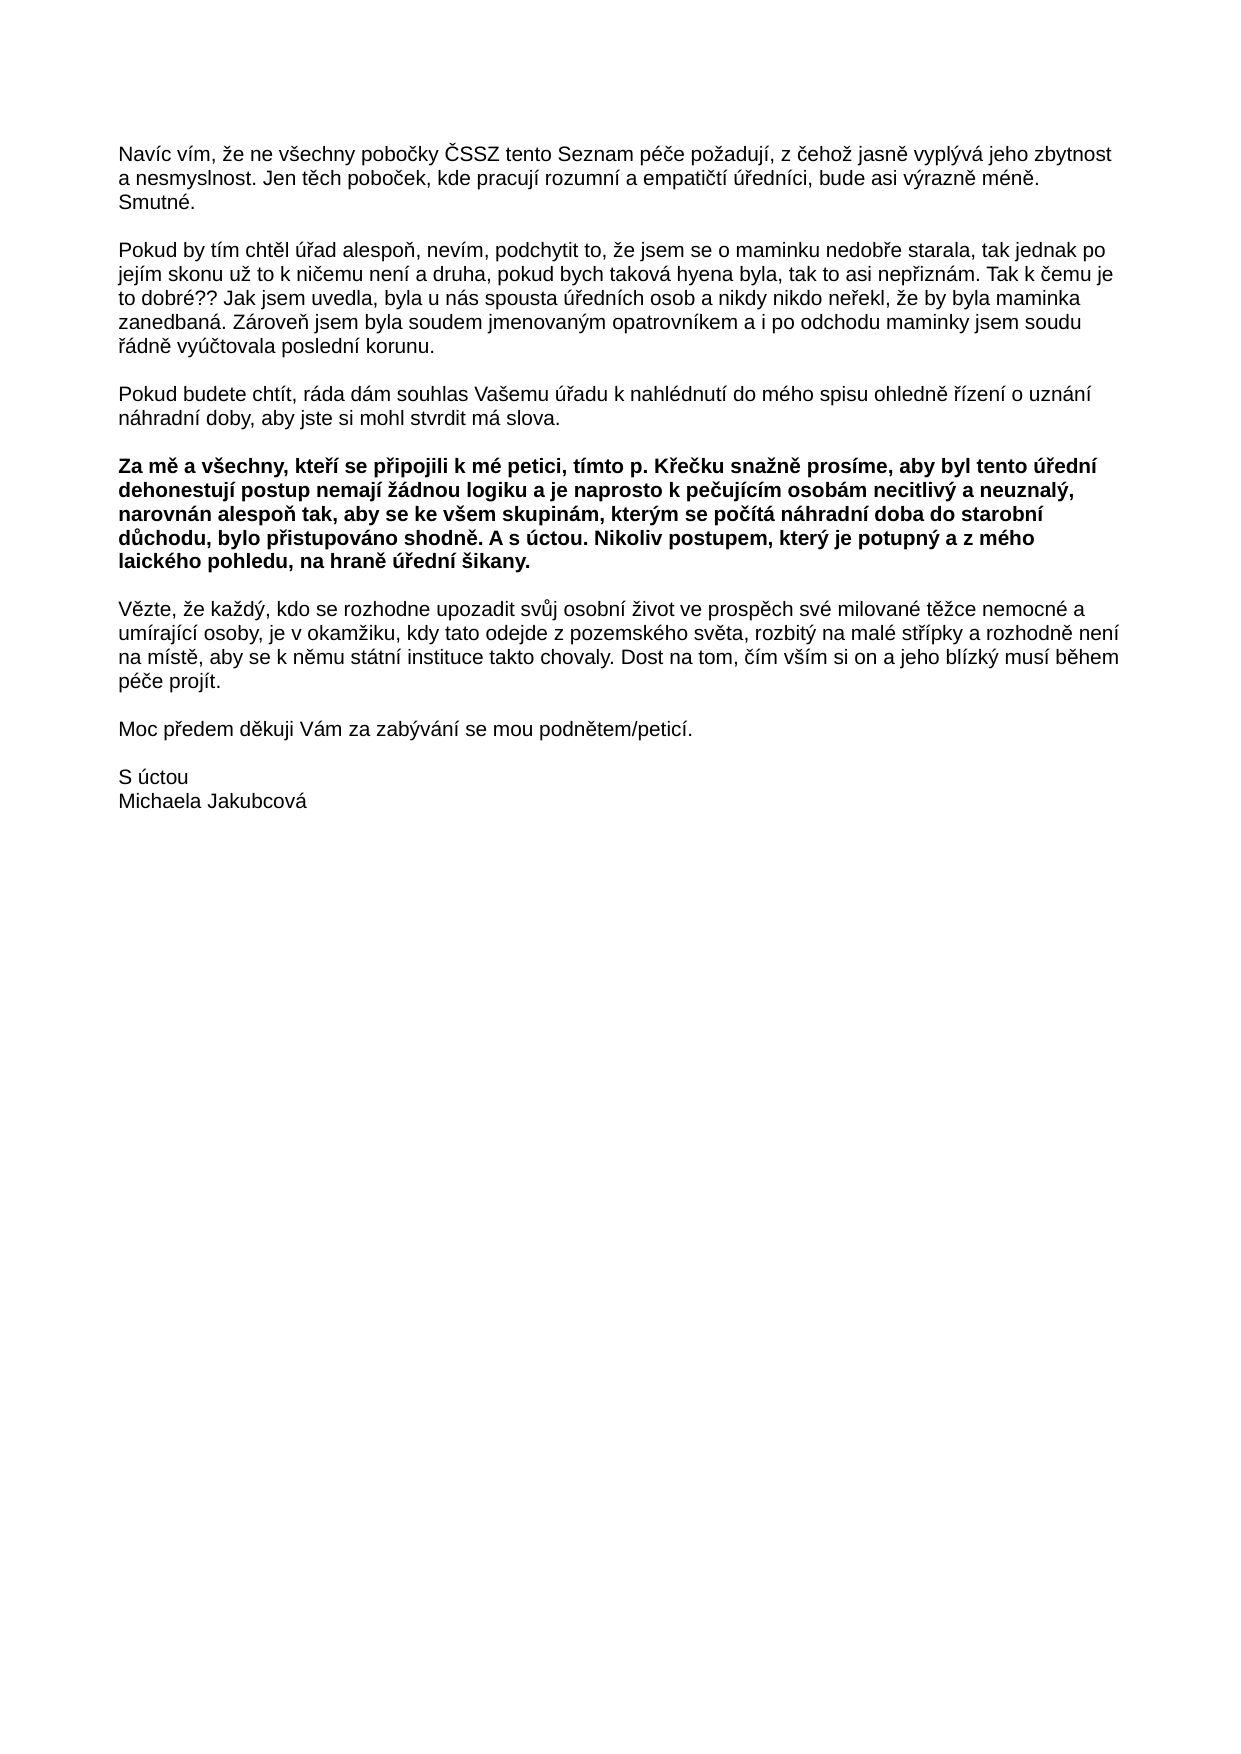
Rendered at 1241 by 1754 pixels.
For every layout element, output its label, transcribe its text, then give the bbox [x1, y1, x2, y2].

text Michaela Jakubcová [118, 789, 1122, 813]
text Vězte, že každý, kdo se rozhodne upozadit svůj osobní život ve prospěch své milované těžce nemocné a umírající osoby, je v okamžiku, kdy tato odejde z pozemského světa, rozbitý na malé střípky a rozhodně není na místě, aby se k němu státní instituce takto chovaly. Dost na tom, čím vším si on a jeho blízký musí během péče projít. [118, 597, 1122, 693]
text Pokud by tím chtěl úřad alespoň, nevím, podchytit to, že jsem se o maminku nedobře starala, tak jednak po jejím skonu už to k ničemu není a druha, pokud bych taková hyena byla, tak to asi nepřiznám. Tak k čemu je to dobré?? Jak jsem uvedla, byla u nás spousta úředních osob a nikdy nikdo neřekl, že by byla maminka zanedbaná. Zároveň jsem byla soudem jmenovaným opatrovníkem a i po odchodu maminky jsem soudu řádně vyúčtovala poslední korunu. [118, 238, 1122, 358]
text Pokud budete chtít, ráda dám souhlas Vašemu úřadu k nahlédnutí do mého spisu ohledně řízení o uznání náhradní doby, aby jste si mohl stvrdit má slova. [118, 382, 1122, 429]
text Za mě a všechny, kteří se připojili k mé petici, tímto p. Křečku snažně prosíme, aby byl tento úřední dehonestují postup nemají žádnou logiku a je naprosto k pečujícím osobám necitlivý a neuznalý, narovnán alespoň tak, aby se ke všem skupinám, kterým se počítá náhradní doba do starobní důchodu, bylo přistupováno shodně. A s úctou. Nikoliv postupem, který je potupný a z mého laického pohledu, na hraně úřední šikany. [118, 453, 1122, 573]
text Navíc vím, že ne všechny pobočky ČSSZ tento Seznam péče požadují, z čehož jasně vyplývá jeho zbytnost a nesmyslnost. Jen těch poboček, kde pracují rozumní a empatičtí úředníci, bude asi výrazně méně. Smutné. [118, 142, 1122, 214]
text S úctou [118, 765, 1122, 789]
text Moc předem děkuji Vám za zabývání se mou podnětem/peticí. [118, 717, 1122, 741]
